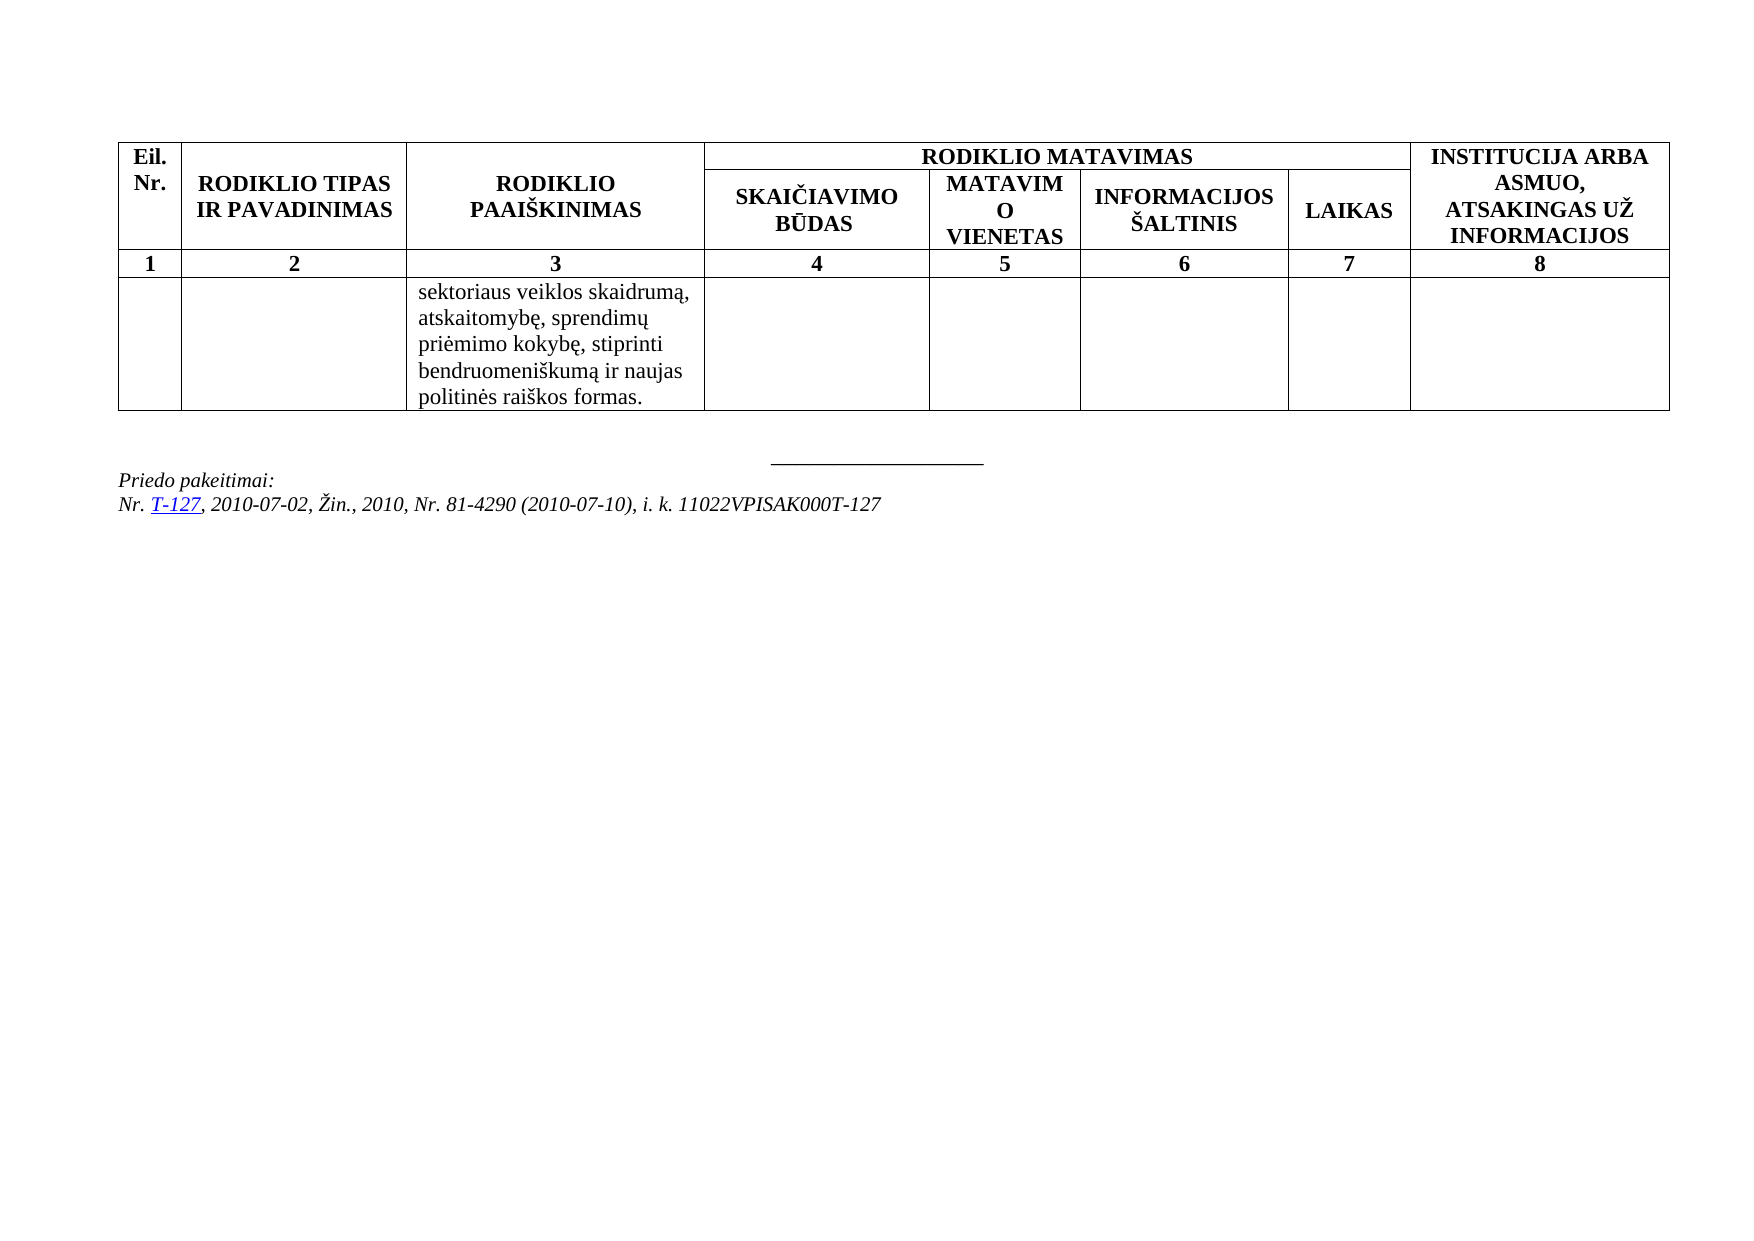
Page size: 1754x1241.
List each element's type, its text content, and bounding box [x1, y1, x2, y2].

table_cell 6 [1081, 250, 1288, 277]
table_cell 5 [930, 250, 1080, 277]
table_cell [1289, 278, 1410, 409]
table_cell 4 [705, 250, 929, 277]
table_header INSTITUCIJA ARBA ASMUO, ATSAKINGAS UŽ INFORMACIJOS PATEIKIMĄ ĮGYVENDINANČIAJAI IR (AR) TARPINEI INSTITUCIJAI [1411, 143, 1669, 249]
text Priedo pakeitimai: [118, 468, 1636, 492]
table_cell 7 [1289, 250, 1410, 277]
table_cell [119, 278, 181, 409]
table_cell [1411, 278, 1669, 409]
table_cell 3 [407, 250, 704, 277]
table_header RODIKLIO PAAIŠKINIMAS [407, 143, 704, 249]
table_cell MATAVIMO VIENETAS [930, 170, 1080, 249]
table_cell LAIKAS [1289, 170, 1410, 249]
table_header RODIKLIO MATAVIMAS [705, 143, 1410, 169]
table_header Eil. Nr. [119, 143, 181, 249]
table_cell [930, 278, 1080, 409]
text _________________ [118, 439, 1636, 468]
table_cell SKAIČIAVIMO BŪDAS [705, 170, 929, 249]
table_cell 2 [182, 250, 406, 277]
table_cell [705, 278, 929, 409]
table_cell [182, 278, 406, 409]
table_header RODIKLIO TIPAS IR PAVADINIMAS [182, 143, 406, 249]
table_cell sektoriaus veiklos skaidrumą, atskaitomybę, sprendimų priėmimo kokybę, stiprinti bendruomeniškumą ir naujas politinės raiškos formas. [407, 278, 704, 409]
table_cell 1 [119, 250, 181, 277]
table_cell INFORMACIJOS ŠALTINIS [1081, 170, 1288, 249]
text Nr. T-127, 2010-07-02, Žin., 2010, Nr. 81-4290 (2010-07-10), i. k. 11022VPISAK000T-127 [118, 492, 1636, 516]
table_cell 8 [1411, 250, 1669, 277]
table_cell [1081, 278, 1288, 409]
